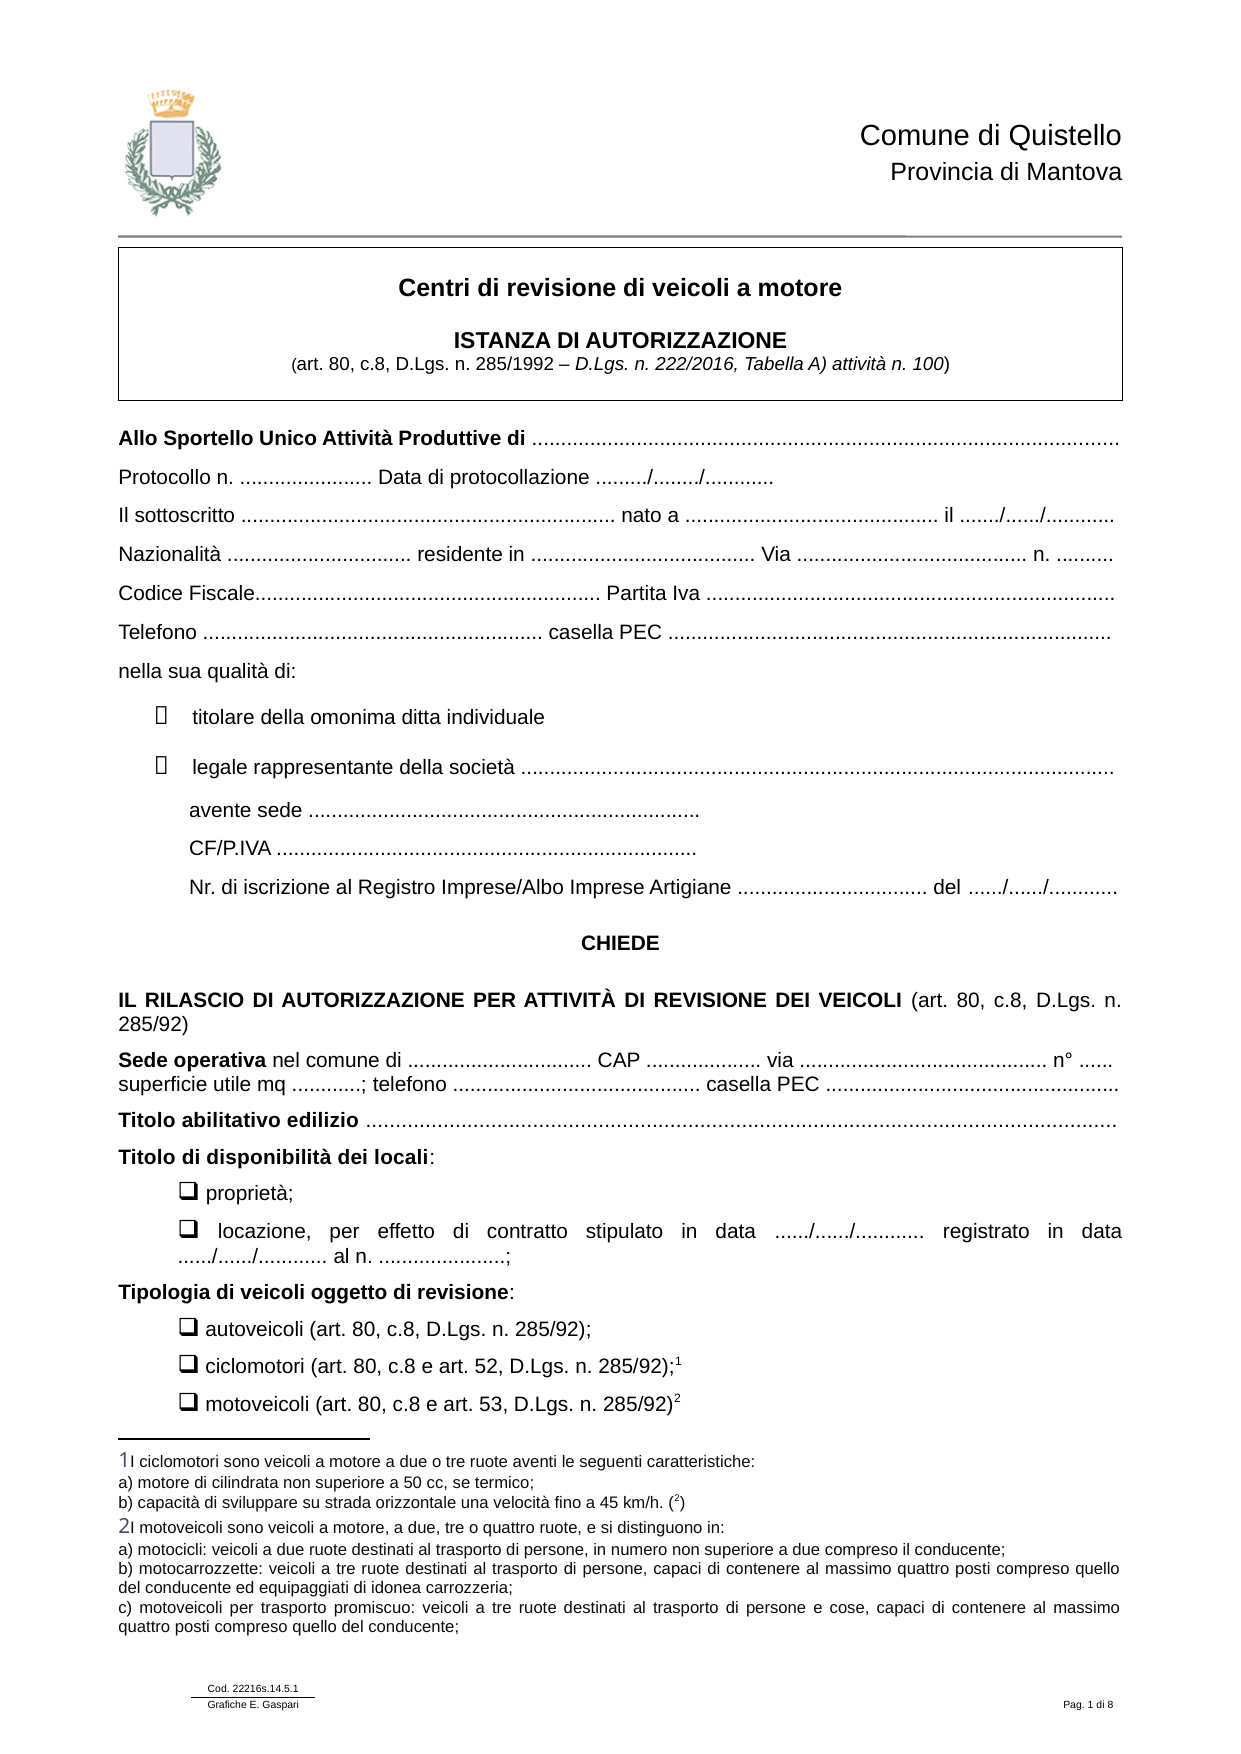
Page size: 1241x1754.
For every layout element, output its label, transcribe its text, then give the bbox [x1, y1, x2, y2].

text Titolo di disponibilità dei locali: [118, 1145, 1122, 1169]
text I motoveicoli sono veicoli a motore, a due, tre o quattro ruote, e si distinguono in: [118, 1512, 1122, 1540]
text Protocollo n. ....................... Data di protocollazione ........./......../............ [118, 464, 1122, 488]
text  proprietà; [177, 1181, 1122, 1206]
text avente sede .................................................................... [189, 797, 1122, 821]
text a) motore di cilindrata non superiore a 50 cc, se termico; [118, 1473, 1122, 1492]
text Allo Sportello Unico Attività Produttive di [118, 426, 1122, 449]
text Il sottoscritto ................................................................. nato a ............................................ il ......./....../............ [118, 503, 1122, 527]
text b) capacità di sviluppare su strada orizzontale una velocità fino a 45 km/h. (2) [118, 1492, 1122, 1512]
table_header Centri di revisione di veicoli a motore ISTANZA DI AUTORIZZAZIONE (art. 80, c.8, D.Lgs. n. 285/1992 – D.Lgs. n. 222/2016, Tabella A) attività n. 100) [119, 248, 1122, 399]
text a) motocicli: veicoli a due ruote destinati al trasporto di persone, in numero non superiore a due compreso il conducente; [118, 1540, 1122, 1559]
text Codice Fiscale............................................................ Partita Iva ....................................................................... [118, 581, 1122, 605]
text  motoveicoli (art. 80, c.8 e art. 53, D.Lgs. n. 285/92) [177, 1392, 1122, 1417]
picture [122, 87, 224, 219]
text Sede operativa nel comune di ................................ CAP .................... via ........................................... n° ...... superficie utile mq ............; telefono ........................................... casella PEC ................................................... [118, 1048, 1122, 1096]
text Telefono ........................................................... casella PEC ............................................................................. [118, 620, 1122, 644]
text CF/P.IVA ......................................................................... [189, 836, 1122, 860]
text nella sua qualità di: [118, 659, 1122, 683]
text  ciclomotori (art. 80, c.8 e art. 52, D.Lgs. n. 285/92); [177, 1354, 1122, 1379]
text I ciclomotori sono veicoli a motore a due o tre ruote aventi le seguenti caratteristiche: [118, 1445, 1122, 1473]
text b) motocarrozzette: veicoli a tre ruote destinati al trasporto di persone, capaci di contenere al massimo quattro posti compreso quello del conducente ed equipaggiati di idonea carrozzeria; [118, 1559, 1122, 1597]
text IL RILASCIO DI AUTORIZZAZIONE PER ATTIVITÀ DI REVISIONE DEI VEICOLI (art. 80, c.8, D.Lgs. n. 285/92) [118, 987, 1122, 1035]
text Nazionalità ................................ residente in ....................................... Via ........................................ n. .......... [118, 542, 1122, 566]
text c) motoveicoli per trasporto promiscuo: veicoli a tre ruote destinati al trasporto di persone e cose, capaci di contenere al massimo quattro posti compreso quello del conducente; [118, 1597, 1122, 1636]
text Tipologia di veicoli oggetto di revisione: [118, 1280, 1122, 1304]
text  legale rappresentante della società ....................................................................................................... [153, 747, 1122, 782]
text Titolo abilitativo edilizio .............................................................................................................................. [118, 1108, 1122, 1132]
text Nr. di iscrizione al Registro Imprese/Albo Imprese Artigiane ................................. del ....../....../............ [189, 875, 1122, 899]
text  autoveicoli (art. 80, c.8, D.Lgs. n. 285/92); [177, 1317, 1122, 1342]
text  titolare della omonima ditta individuale [153, 698, 1122, 732]
text CHIEDE [118, 931, 1122, 955]
text Provincia di Mantova [224, 157, 1122, 185]
text  locazione, per effetto di contratto stipulato in data ....../....../............ registrato in data ....../....../............ al n. ......................; [177, 1219, 1122, 1268]
text Comune di Quistello [224, 118, 1122, 152]
